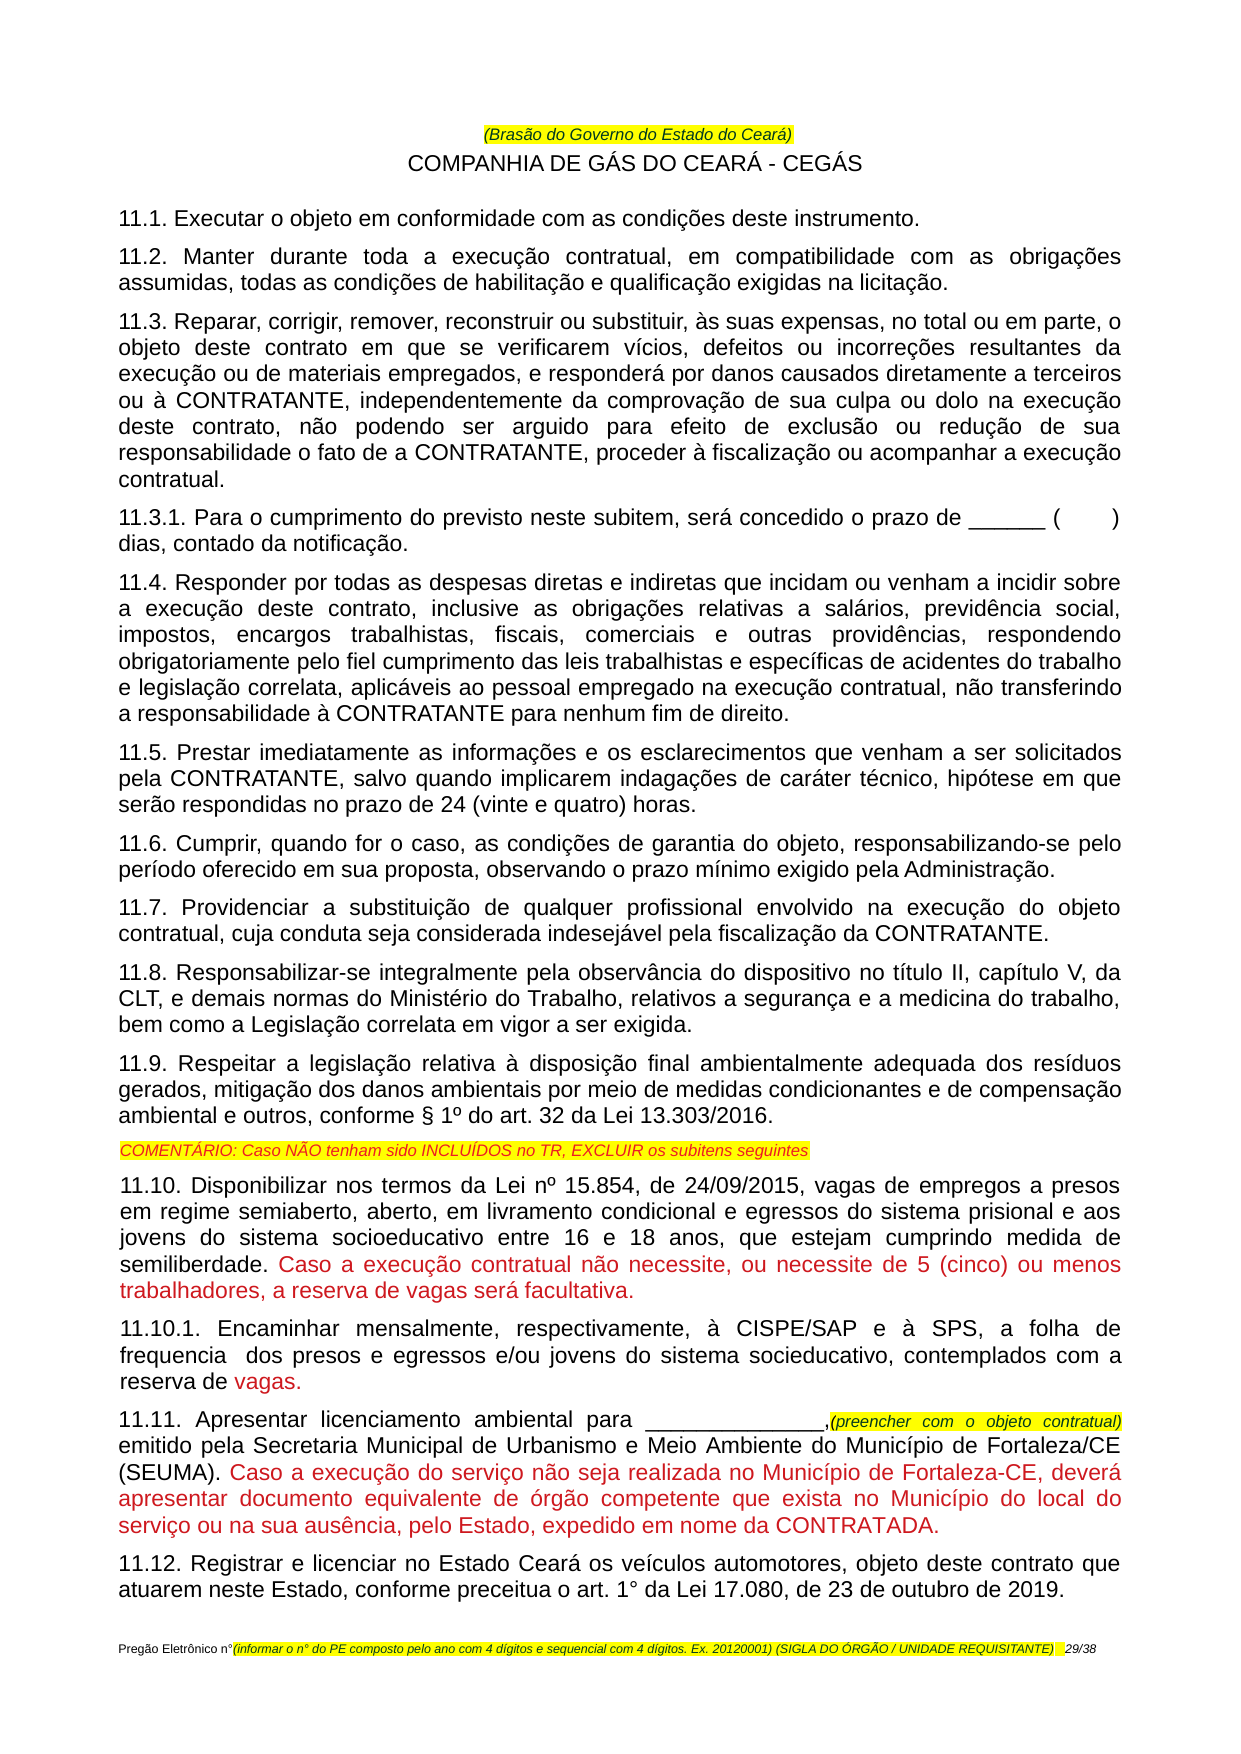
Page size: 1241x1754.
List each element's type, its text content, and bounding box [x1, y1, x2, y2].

text 11.10. Disponibilizar nos termos da Lei nº 15.854, de 24/09/2015, vagas de empregos a presos em regime semiaberto, aberto, em livramento condicional e egressos do sistema prisional e aos jovens do sistema socioeducativo entre 16 e 18 anos, que estejam cumprindo medida de semiliberdade. Caso a execução contratual não necessite, ou necessite de 5 (cinco) ou menos trabalhadores, a reserva de vagas será facultativa. [119, 1172, 1122, 1303]
text 11.3. Reparar, corrigir, remover, reconstruir ou substituir, às suas expensas, no total ou em parte, o objeto deste contrato em que se verificarem vícios, defeitos ou incorreções resultantes da execução ou de materiais empregados, e responderá por danos causados diretamente a terceiros ou à CONTRATANTE, independentemente da comprovação de sua culpa ou dolo na execução deste contrato, não podendo ser arguido para efeito de exclusão ou redução de sua responsabilidade o fato de a CONTRATANTE, proceder à fiscalização ou acompanhar a execução contratual. [118, 308, 1122, 492]
text 11.2. Manter durante toda a execução contratual, em compatibilidade com as obrigações assumidas, todas as condições de habilitação e qualificação exigidas na licitação. [118, 243, 1122, 296]
text 11.3.1. Para o cumprimento do previsto neste subitem, será concedido o prazo de ______ ( ) dias, contado da notificação. [118, 504, 1122, 557]
text 11.6. Cumprir, quando for o caso, as condições de garantia do objeto, responsabilizando-se pelo período oferecido em sua proposta, observando o prazo mínimo exigido pela Administração. [118, 829, 1122, 882]
text 11.7. Providenciar a substituição de qualquer profissional envolvido na execução do objeto contratual, cuja conduta seja considerada indesejável pela fiscalização da CONTRATANTE. [118, 894, 1122, 947]
text COMENTÁRIO: Caso NÃO tenham sido INCLUÍDOS no TR, EXCLUIR os subitens seguintes [119, 1141, 1122, 1160]
text 11.11. Apresentar licenciamento ambiental para ______________,(preencher com o objeto contratual) emitido pela Secretaria Municipal de Urbanismo e Meio Ambiente do Município de Fortaleza/CE (SEUMA). Caso a execução do serviço não seja realizada no Município de Fortaleza-CE, deverá apresentar documento equivalente de órgão competente que exista no Município do local do serviço ou na sua ausência, pelo Estado, expedido em nome da CONTRATADA. [118, 1406, 1122, 1538]
text 11.8. Responsabilizar-se integralmente pela observância do dispositivo no título II, capítulo V, da CLT, e demais normas do Ministério do Trabalho, relativos a segurança e a medicina do trabalho, bem como a Legislação correlata em vigor a ser exigida. [118, 959, 1122, 1038]
text 11.12. Registrar e licenciar no Estado Ceará os veículos automotores, objeto deste contrato que atuarem neste Estado, conforme preceitua o art. 1° da Lei 17.080, de 23 de outubro de 2019. [118, 1550, 1122, 1602]
text 11.9. Respeitar a legislação relativa à disposição final ambientalmente adequada dos resíduos gerados, mitigação dos danos ambientais por meio de medidas condicionantes e de compensação ambiental e outros, conforme § 1º do art. 32 da Lei 13.303/2016. [118, 1049, 1122, 1129]
text 11.1. Executar o objeto em conformidade com as condições deste instrumento. [118, 205, 1122, 231]
text 11.10.1. Encaminhar mensalmente, respectivamente, à CISPE/SAP e à SPS, a folha de frequencia dos presos e egressos e/ou jovens do sistema socieducativo, contemplados com a reserva de vagas. [119, 1315, 1122, 1394]
text 11.4. Responder por todas as despesas diretas e indiretas que incidam ou venham a incidir sobre a execução deste contrato, inclusive as obrigações relativas a salários, previdência social, impostos, encargos trabalhistas, fiscais, comerciais e outras providências, respondendo obrigatoriamente pelo fiel cumprimento das leis trabalhistas e específicas de acidentes do trabalho e legislação correlata, aplicáveis ao pessoal empregado na execução contratual, não transferindo a responsabilidade à CONTRATANTE para nenhum fim de direito. [118, 568, 1122, 727]
text 11.5. Prestar imediatamente as informações e os esclarecimentos que venham a ser solicitados pela CONTRATANTE, salvo quando implicarem indagações de caráter técnico, hipótese em que serão respondidas no prazo de 24 (vinte e quatro) horas. [118, 738, 1122, 818]
